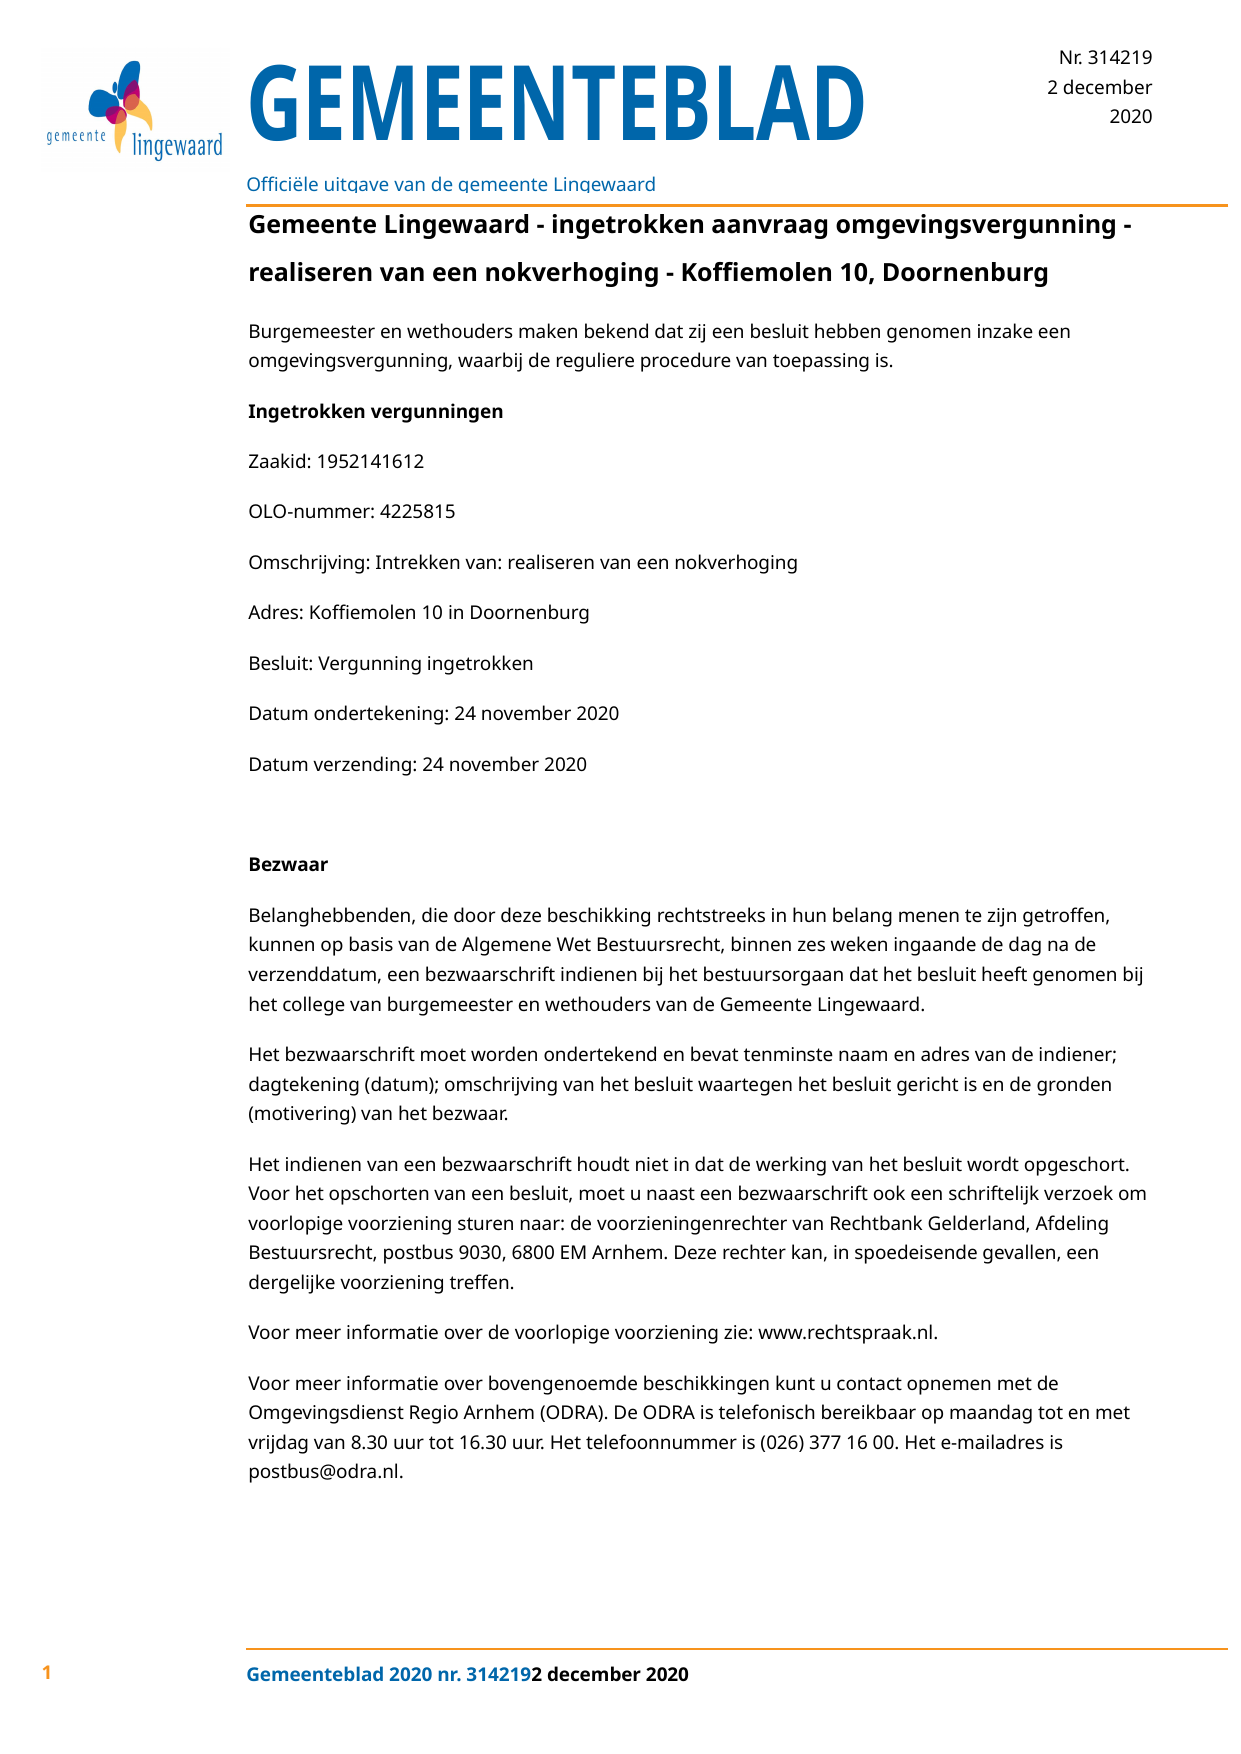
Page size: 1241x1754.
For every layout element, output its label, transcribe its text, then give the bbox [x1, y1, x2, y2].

text Voor meer informatie over de voorlopige voorziening zie: www.rechtspraak.nl. [248, 1319, 1152, 1345]
text Bezwaar [248, 852, 1152, 877]
text Belanghebbenden, die door deze beschikking rechtstreeks in hun belang menen te zijn getroffen, kunnen op basis van de Algemene Wet Bestuursrecht, binnen zes weken ingaande de dag na de verzenddatum, een bezwaarschrift indienen bij het bestuursorgaan dat het besluit heeft genomen bij het college van burgemeester en wethouders van de Gemeente Lingewaard. [248, 902, 1152, 1017]
picture [41, 47, 231, 172]
text Besluit: Vergunning ingetrokken [248, 650, 1152, 676]
text Voor meer informatie over bovengenoemde beschikkingen kunt u contact opnemen met de Omgevingsdienst Regio Arnhem (ODRA). De ODRA is telefonisch bereikbaar op maandag tot en met vrijdag van 8.30 uur tot 16.30 uur. Het telefoonnummer is (026) 377 16 00. Het e-mailadres is postbus@odra.nl. [248, 1370, 1152, 1484]
text Datum ondertekening: 24 november 2020 [248, 700, 1152, 726]
text Omschrijving: Intrekken van: realiseren van een nokverhoging [248, 549, 1152, 575]
text Het indienen van een bezwaarschrift houdt niet in dat de werking van het besluit wordt opgeschort. Voor het opschorten van een besluit, moet u naast een bezwaarschrift ook een schriftelijk verzoek om voorlopige voorziening sturen naar: de voorzieningenrechter van Rechtbank Gelderland, Afdeling Bestuursrecht, postbus 9030, 6800 EM Arnhem. Deze rechter kan, in spoedeisende gevallen, een dergelijke voorziening treffen. [248, 1151, 1152, 1295]
text Zaakid: 1952141612 [248, 448, 1152, 474]
text Het bezwaarschrift moet worden ondertekend en bevat tenminste naam en adres van de indiener; dagtekening (datum); omschrijving van het besluit waartegen het besluit gericht is en de gronden (motivering) van het bezwaar. [248, 1041, 1152, 1126]
text Ingetrokken vergunningen [248, 398, 1152, 424]
text Adres: Koffiemolen 10 in Doornenburg [248, 599, 1152, 625]
text OLO-nummer: 4225815 [248, 499, 1152, 524]
text Datum verzending: 24 november 2020 [248, 751, 1152, 777]
text Burgemeester en wethouders maken bekend dat zij een besluit hebben genomen inzake een omgevingsvergunning, waarbij de reguliere procedure van toepassing is. [248, 318, 1152, 373]
text Gemeente Lingewaard - ingetrokken aanvraag omgevingsvergunning - realiseren van een nokverhoging - Koffiemolen 10, Doornenburg [248, 207, 1152, 288]
